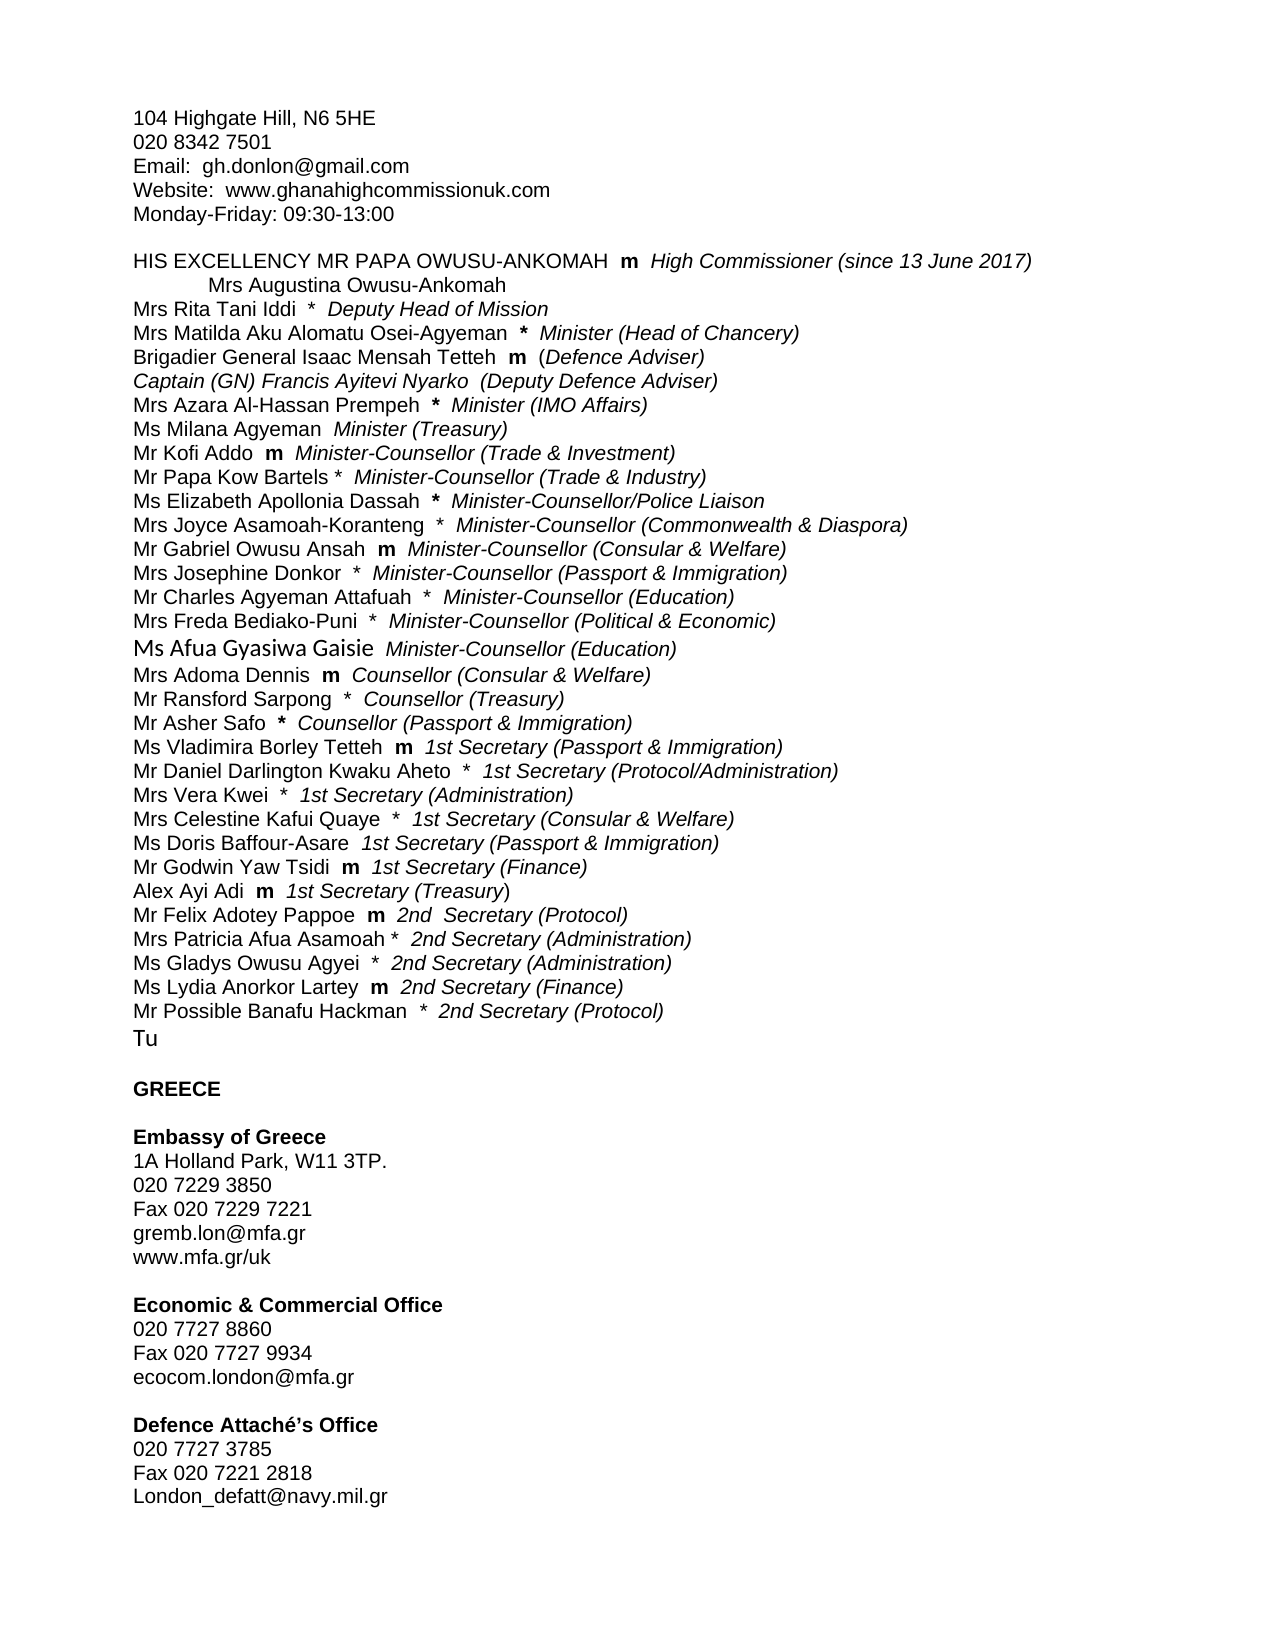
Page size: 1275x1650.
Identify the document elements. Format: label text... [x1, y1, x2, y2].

text Brigadier General Isaac Mensah Tetteh m (Defence Adviser) [133, 345, 1181, 369]
text Ms Doris Baffour-Asare 1st Secretary (Passport & Immigration) [133, 831, 1181, 855]
text Mr Felix Adotey Pappoe m 2nd Secretary (Protocol) [133, 903, 1181, 927]
text Fax 020 7221 2818 [133, 1460, 1181, 1484]
text London_defatt@navy.mil.gr [133, 1484, 1181, 1508]
text Embassy of Greece [133, 1125, 1181, 1149]
text Ms Milana Agyeman Minister (Treasury) [133, 417, 1181, 441]
text Ms Gladys Owusu Agyei * 2nd Secretary (Administration) [133, 951, 1181, 974]
text Email: gh.donlon@gmail.com [133, 153, 1181, 177]
text Mr Kofi Addo m Minister-Counsellor (Trade & Investment) [133, 441, 1181, 465]
text Mr Godwin Yaw Tsidi m 1st Secretary (Finance) [133, 855, 1181, 879]
text Mr Daniel Darlington Kwaku Aheto * 1st Secretary (Protocol/Administration) [133, 759, 1181, 783]
text Mrs Azara Al-Hassan Prempeh * Minister (IMO Affairs) [133, 393, 1181, 417]
text 020 7727 8860 [133, 1317, 1181, 1341]
text Mr Papa Kow Bartels * Minister-Counsellor (Trade & Industry) [133, 465, 1181, 489]
text Mrs Joyce Asamoah-Koranteng * Minister-Counsellor (Commonwealth & Diaspora) [133, 513, 1181, 537]
text HIS EXCELLENCY MR PAPA OWUSU-ANKOMAH m High Commissioner (since 13 June 2017) [133, 249, 1181, 273]
text Fax 020 7229 7221 [133, 1197, 1181, 1221]
text Mr Ransford Sarpong * Counsellor (Treasury) [133, 687, 1181, 711]
text Mr Asher Safo * Counsellor (Passport & Immigration) [133, 711, 1181, 735]
text 020 8342 7501 [133, 129, 1181, 153]
text Economic & Commercial Office [133, 1293, 1181, 1317]
text www.mfa.gr/uk [133, 1245, 1181, 1269]
text Mr Possible Banafu Hackman * 2nd Secretary (Protocol) [133, 998, 1181, 1022]
text Mrs Adoma Dennis m Counsellor (Consular & Welfare) [133, 663, 1181, 687]
text 020 7727 3785 [133, 1436, 1181, 1460]
text Defence Attaché’s Office [133, 1412, 1181, 1436]
text Ms Lydia Anorkor Lartey m 2nd Secretary (Finance) [133, 974, 1181, 998]
text Mr Charles Agyeman Attafuah * Minister-Counsellor (Education) [133, 585, 1181, 609]
text 1A Holland Park, W11 3TP. [133, 1149, 1181, 1173]
text Mrs Augustina Owusu-Ankomah [133, 273, 1181, 297]
text Mrs Freda Bediako-Puni * Minister-Counsellor (Political & Economic) [133, 609, 1181, 633]
text Mrs Josephine Donkor * Minister-Counsellor (Passport & Immigration) [133, 561, 1181, 585]
text Ms Vladimira Borley Tetteh m 1st Secretary (Passport & Immigration) [133, 735, 1181, 759]
text Alex Ayi Adi m 1st Secretary (Treasury) [133, 879, 1181, 903]
text Mrs Vera Kwei * 1st Secretary (Administration) [133, 783, 1181, 807]
text Mrs Celestine Kafui Quaye * 1st Secretary (Consular & Welfare) [133, 807, 1181, 831]
text 020 7229 3850 [133, 1173, 1181, 1197]
text Fax 020 7727 9934 [133, 1341, 1181, 1364]
text Monday-Friday: 09:30-13:00 [133, 201, 1181, 225]
text Mrs Rita Tani Iddi * Deputy Head of Mission [133, 297, 1181, 321]
text gremb.lon@mfa.gr [133, 1221, 1181, 1245]
text Captain (GN) Francis Ayitevi Nyarko (Deputy Defence Adviser) [133, 369, 1181, 393]
text Tu [133, 1022, 1181, 1053]
text Mrs Matilda Aku Alomatu Osei-Agyeman * Minister (Head of Chancery) [133, 321, 1181, 345]
text Mr Gabriel Owusu Ansah m Minister-Counsellor (Consular & Welfare) [133, 537, 1181, 561]
text ecocom.london@mfa.gr [133, 1364, 1181, 1388]
text Ms Afua Gyasiwa Gaisie Minister-Counsellor (Education) [133, 633, 1181, 663]
text Ms Elizabeth Apollonia Dassah * Minister-Counsellor/Police Liaison [133, 489, 1181, 513]
subtitle GREECE [133, 1077, 1181, 1101]
text Mrs Patricia Afua Asamoah * 2nd Secretary (Administration) [133, 927, 1181, 951]
text Website: www.ghanahighcommissionuk.com [133, 177, 1181, 201]
text 104 Highgate Hill, N6 5HE [133, 106, 1181, 129]
